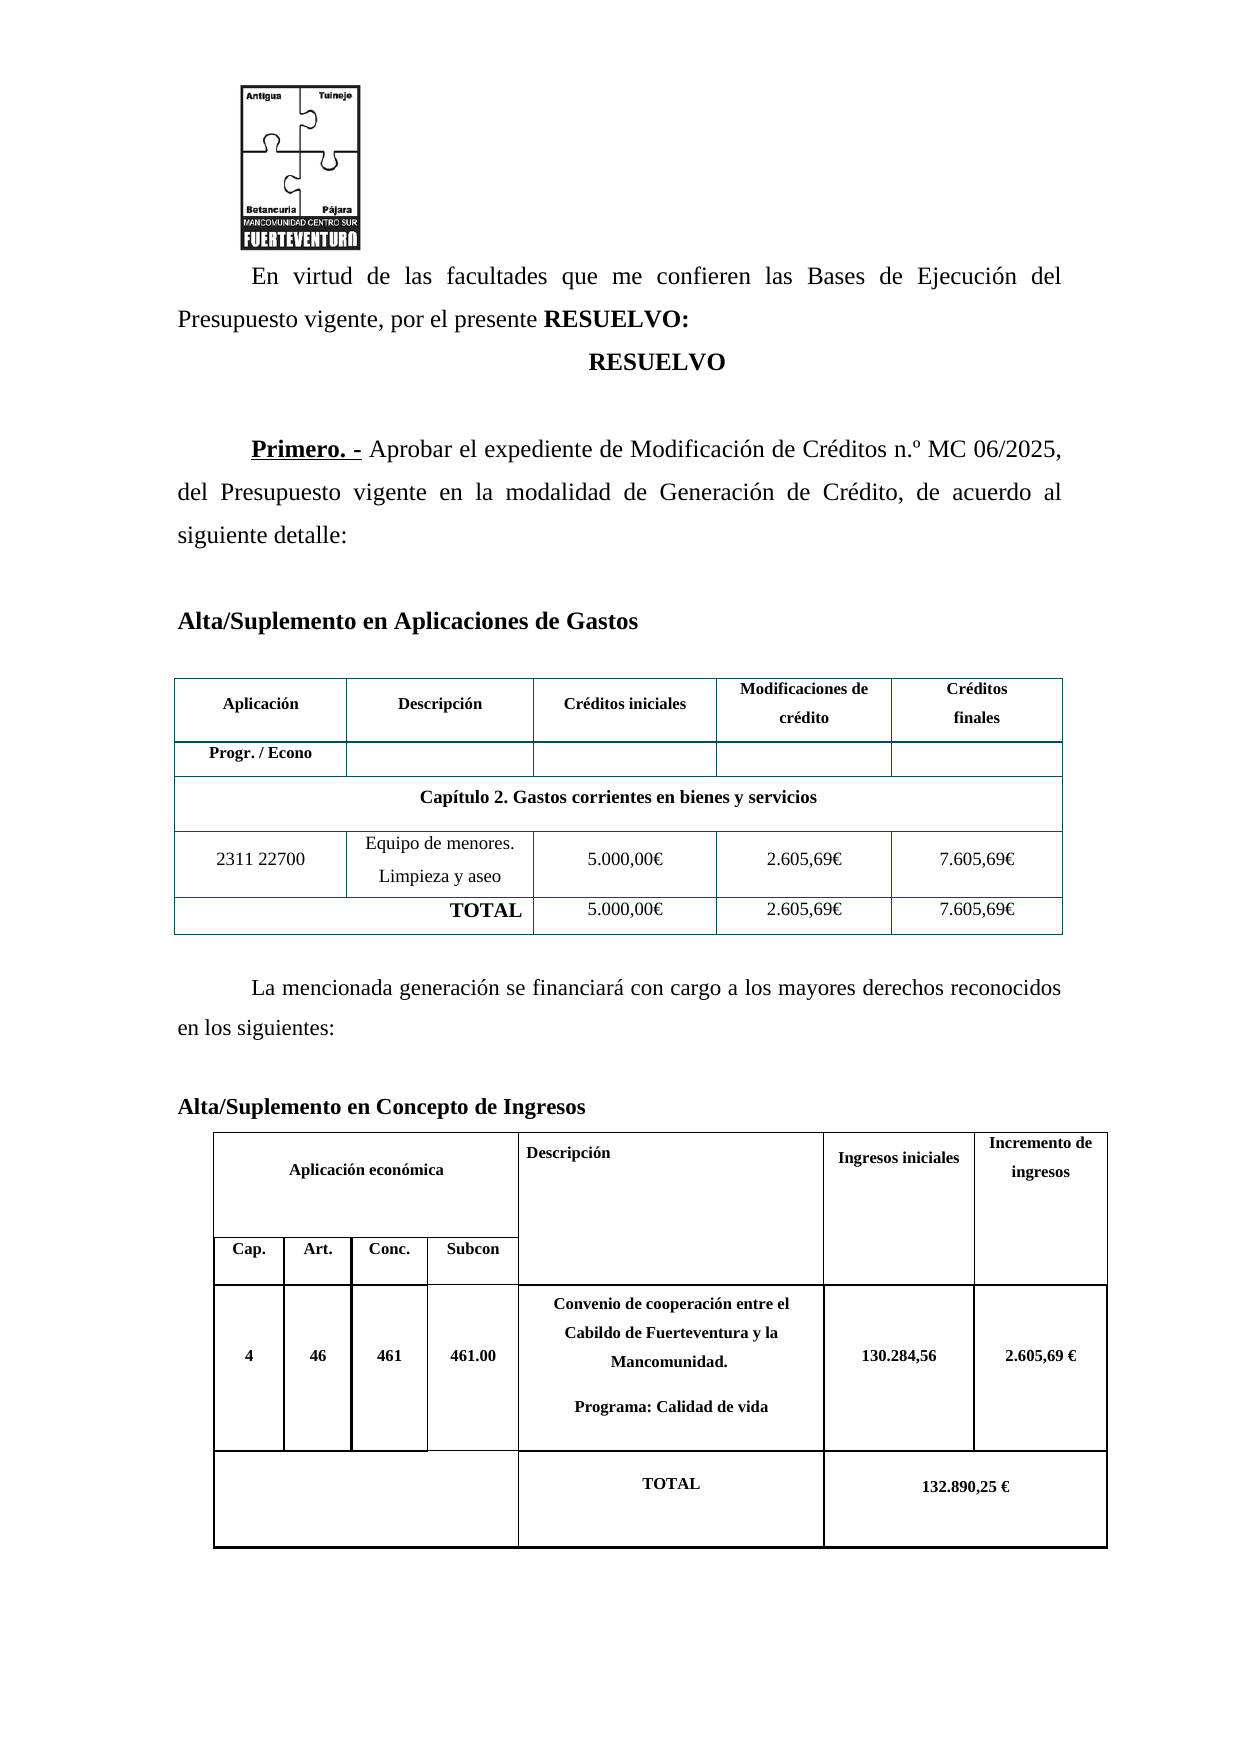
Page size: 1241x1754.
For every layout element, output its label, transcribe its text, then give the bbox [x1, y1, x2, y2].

table_cell Equipo de menores. Limpieza y aseo [347, 832, 533, 897]
table_cell Art. [285, 1238, 350, 1284]
text Alta/Suplemento en Aplicaciones de Gastos [177, 606, 1063, 635]
table_cell Conc. [353, 1238, 427, 1284]
table_header Aplicación [175, 679, 346, 741]
table_cell Convenio de cooperación entre el Cabildo de Fuerteventura y la Mancomunidad. Programa: Calidad de vida [519, 1286, 823, 1450]
table_cell 7.605,69€ [892, 898, 1062, 934]
table_cell 4 [215, 1286, 283, 1450]
table_cell [892, 743, 1062, 776]
table_header Créditos finales [892, 679, 1062, 741]
table_cell 461.00 [428, 1285, 518, 1450]
table_cell 2.605,69€ [717, 832, 891, 897]
table_header Descripción [519, 1133, 823, 1284]
table_header Aplicación económica [214, 1133, 518, 1237]
table_cell 132.890,25 € [825, 1452, 1106, 1546]
table_cell 46 [285, 1286, 350, 1450]
table_header Modificaciones de crédito [717, 679, 891, 741]
table_cell [347, 743, 533, 776]
table_cell Cap. [215, 1238, 283, 1284]
table_cell 2.605,69 € [975, 1286, 1106, 1450]
table_cell Capítulo 2. Gastos corrientes en bienes y servicios [175, 777, 1062, 831]
text RESUELVO [177, 347, 1063, 376]
text Alta/Suplemento en Concepto de Ingresos [177, 1093, 1063, 1119]
table_cell 2311 22700 [175, 832, 346, 897]
table_cell Subcon [428, 1238, 518, 1284]
table_cell [534, 743, 716, 776]
text La mencionada generación se financiará con cargo a los mayores derechos reconocidos en los siguientes: [177, 974, 1063, 1040]
table_header Créditos iniciales [534, 679, 716, 741]
table_cell 2.605,69€ [717, 898, 891, 934]
table_cell [717, 743, 891, 776]
table_cell TOTAL [175, 898, 533, 934]
table_header Incremento de ingresos [975, 1133, 1107, 1284]
table_header Ingresos iniciales [824, 1133, 974, 1284]
text Primero. - Aprobar el expediente de Modificación de Créditos n.º MC 06/2025, del Presupuesto vigente en la modalidad de Generación de Crédito, de acuerdo al siguiente detalle: [177, 434, 1063, 549]
text En virtud de las facultades que me confieren las Bases de Ejecución del Presupuesto vigente, por el presente RESUELVO: [177, 261, 1063, 333]
table_header Descripción [347, 679, 533, 741]
table_cell TOTAL [519, 1452, 823, 1546]
table_cell 5.000,00€ [534, 832, 716, 897]
table_cell 461 [353, 1286, 427, 1450]
table_cell Progr. / Econo [175, 743, 346, 776]
table_cell 5.000,00€ [534, 898, 716, 934]
table_cell 7.605,69€ [892, 832, 1062, 897]
table_cell [215, 1451, 518, 1546]
table_cell 130.284,56 [825, 1286, 973, 1450]
